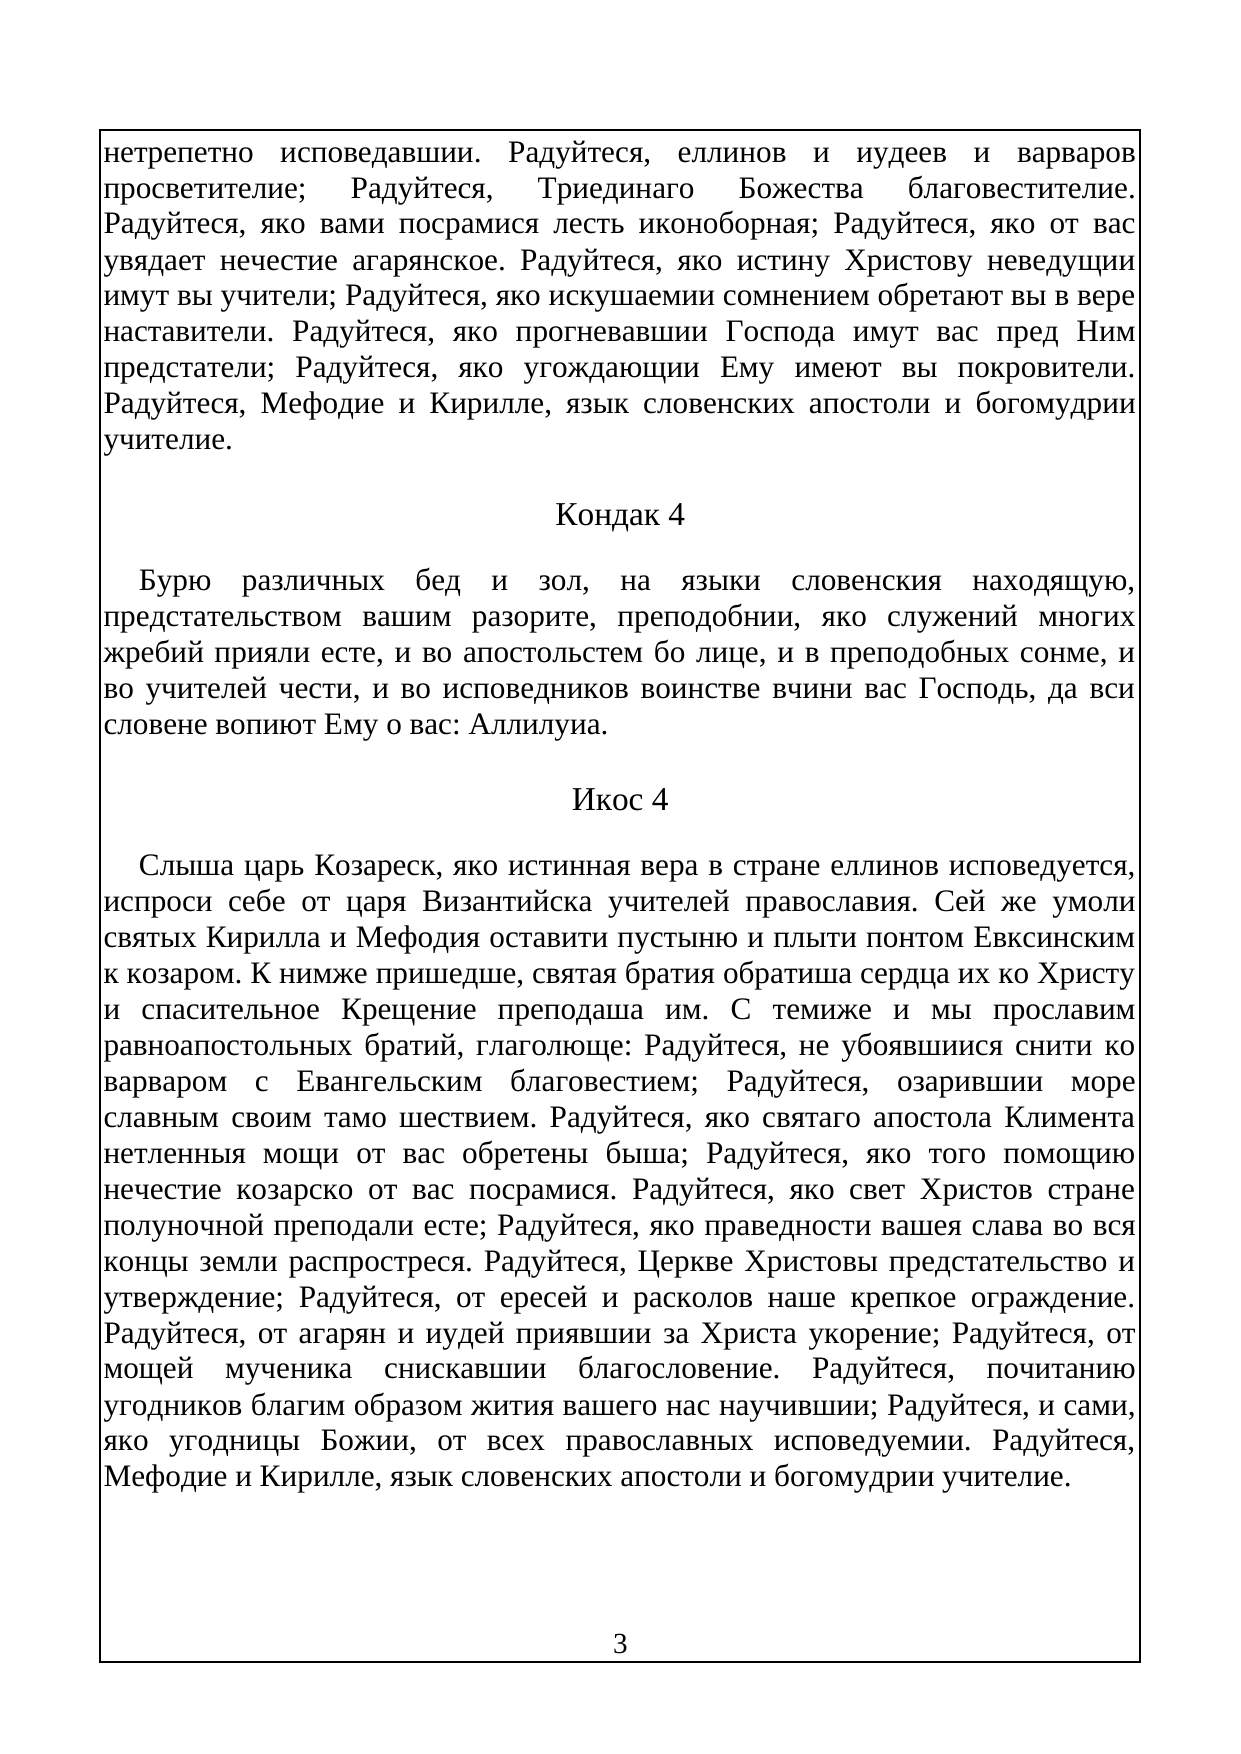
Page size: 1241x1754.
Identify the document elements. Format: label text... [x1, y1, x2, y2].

text Слыша царь Козареск, яко истинная вера в стране еллинов исповедуется, испроси себе от царя Византийска учителей православия. Сей же умоли святых Кирилла и Мефодия оставити пустыню и плыти понтом Евксинским к козаром. К нимже пришедше, святая братия обратиша сердца их ко Христу и спасительное Крещение преподаша им. С темиже и мы прославим равноапостольных братий, глаголюще: Радуйтеся, не убоявшиися снити ко варваром с Евангельским благовестием; Радуйтеся, озарившии море славным своим тамо шествием. Радуйтеся, яко святаго апостола Климента нетленныя мощи от вас обретены быша; Радуйтеся, яко того помощию нечестие козарско от вас посрамися. Радуйтеся, яко свет Христов стране полуночной преподали есте; Радуйтеся, яко праведности вашея слава во вся концы земли распростреся. Радуйтеся, Церкве Христовы предстательство и утверждение; Радуйтеся, от ересей и расколов наше крепкое ограждение. Радуйтеся, от агарян и иудей приявшии за Христа укорение; Радуйтеся, от мощей мученика снискавшии благословение. Радуйтеся, почитанию угодников благим образом жития вашего нас научившии; Радуйтеся, и сами, яко угодницы Божии, от всех православных исповедуемии. Радуйтеся, Мефодие и Кирилле, язык словенских апостоли и богомудрии учителие. [103, 847, 1137, 1493]
text нетрепетно исповедавшии. Радуйтеся, еллинов и иудеев и варваров просветителие; Радуйтеся, Триединаго Божества благовестителие. Радуйтеся, яко вами посрамися лесть иконоборная; Радуйтеся, яко от вас увядает нечестие агарянское. Радуйтеся, яко истину Христову неведущии имут вы учители; Радуйтеся, яко искушаемии сомнением обретают вы в вере наставители. Радуйтеся, яко прогневавшии Господа имут вас пред Ним предстатели; Радуйтеся, яко угождающии Ему имеют вы покровители. Радуйтеся, Мефодие и Кирилле, язык словенских апостоли и богомудрии учителие. [103, 133, 1137, 456]
subtitle Кондак 4 [103, 494, 1137, 532]
text Бурю различных бед и зол, на языки словенския находящую, предстательством вашим разорите, преподобнии, яко служений многих жребий прияли есте, и во апостольстем бо лице, и в преподобных сонме, и во учителей чести, и во исповедников воинстве вчини вас Господь, да вси словене вопиют Ему о вас: Аллилуиа. [103, 562, 1137, 741]
subtitle Икос 4 [103, 779, 1137, 817]
